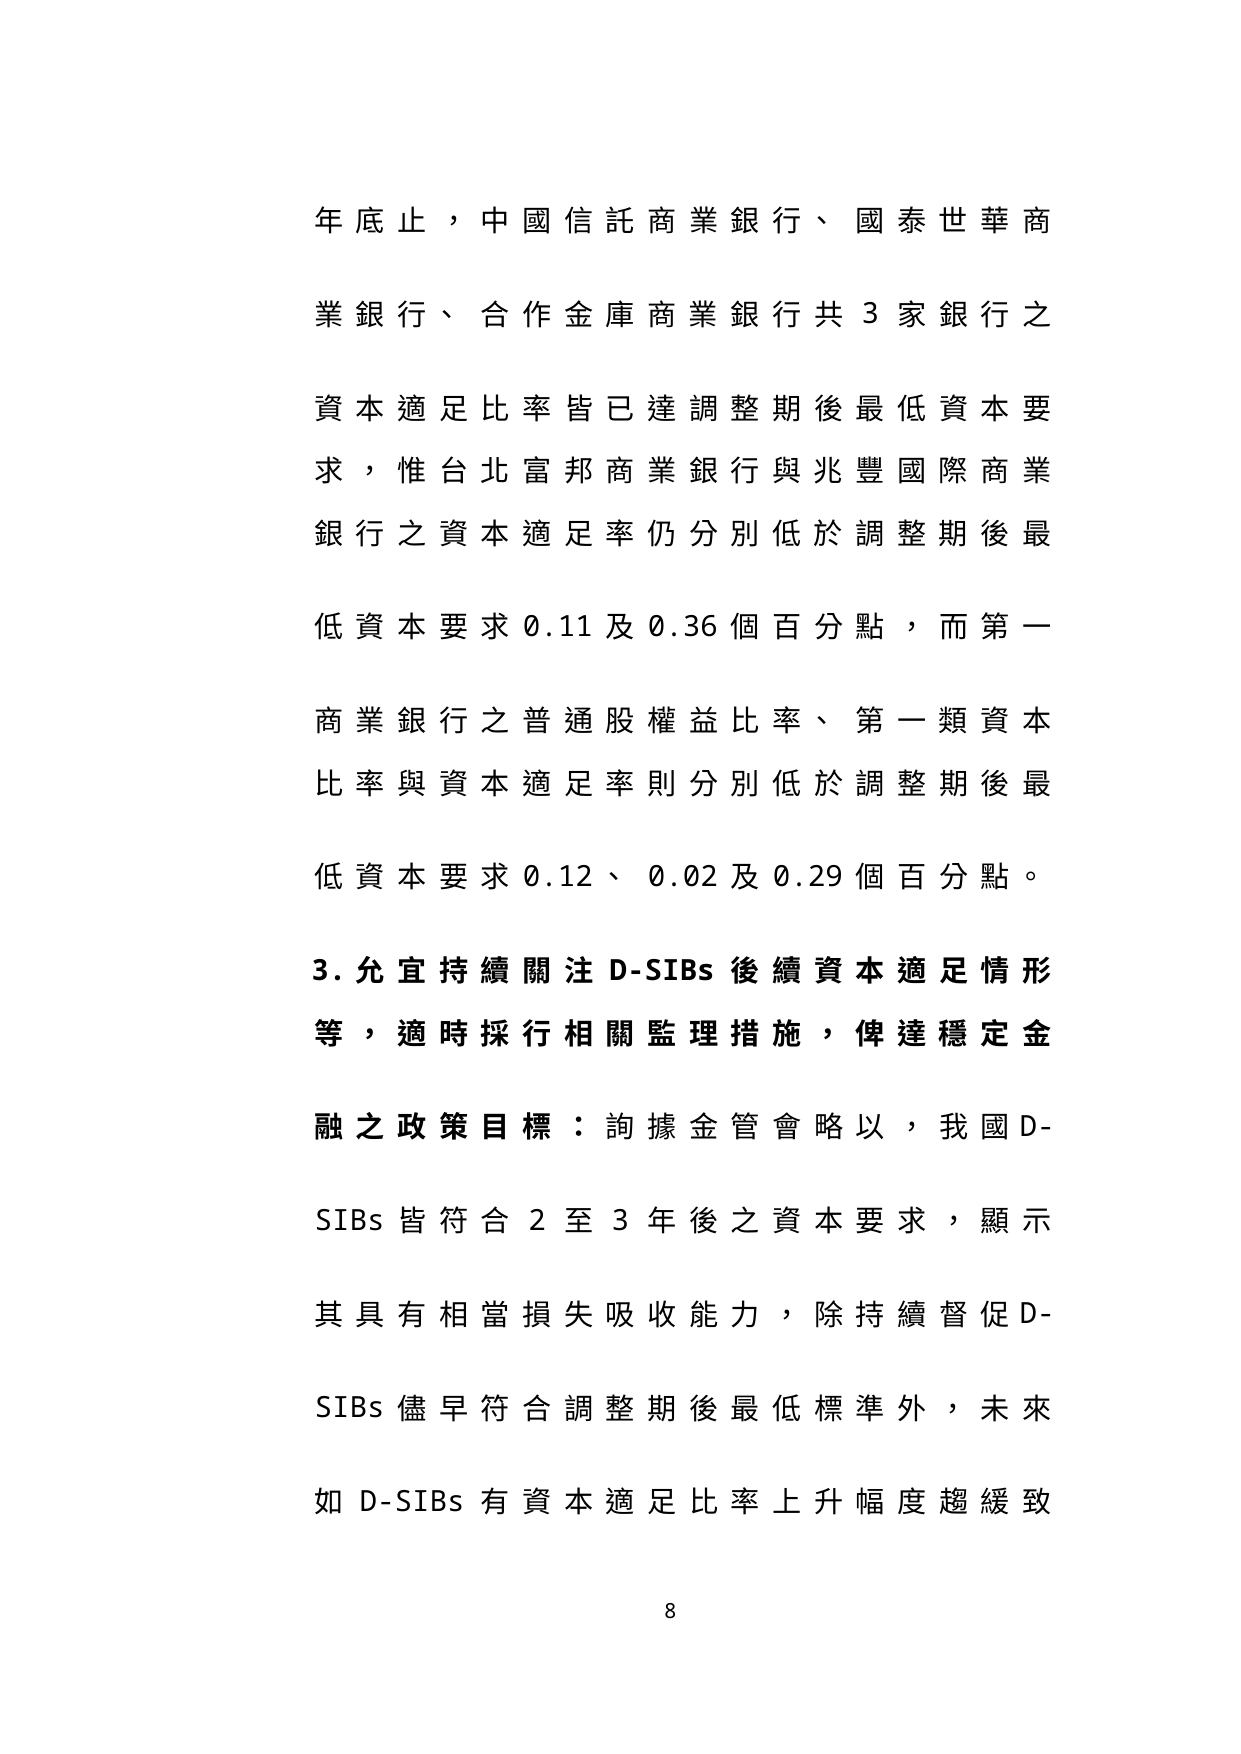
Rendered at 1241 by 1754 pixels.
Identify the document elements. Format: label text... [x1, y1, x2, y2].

text 3.允宜持續關注D-SIBs後續資本適足情形等，適時採行相關監理措施，俾達穩定金融之政策目標：詢據金管會略以，我國D-SIBs皆符合2至3年後之資本要求，顯示其具有相當損失吸收能力，除持續督促D-SIBs儘早符合調整期後最低標準外，未來如D-SIBs有資本適足比率上升幅度趨緩致 [271, 927, 1058, 1552]
text 年底止，中國信託商業銀行、國泰世華商業銀行、合作金庫商業銀行共3家銀行之資本適足比率皆已達調整期後最低資本要求，惟台北富邦商業銀行與兆豐國際商業銀行之資本適足率仍分別低於調整期後最低資本要求0.11及0.36個百分點，而第一商業銀行之普通股權益比率、第一類資本比率與資本適足率則分別低於調整期後最低資本要求0.12、0.02及0.29個百分點。 [271, 177, 1058, 927]
